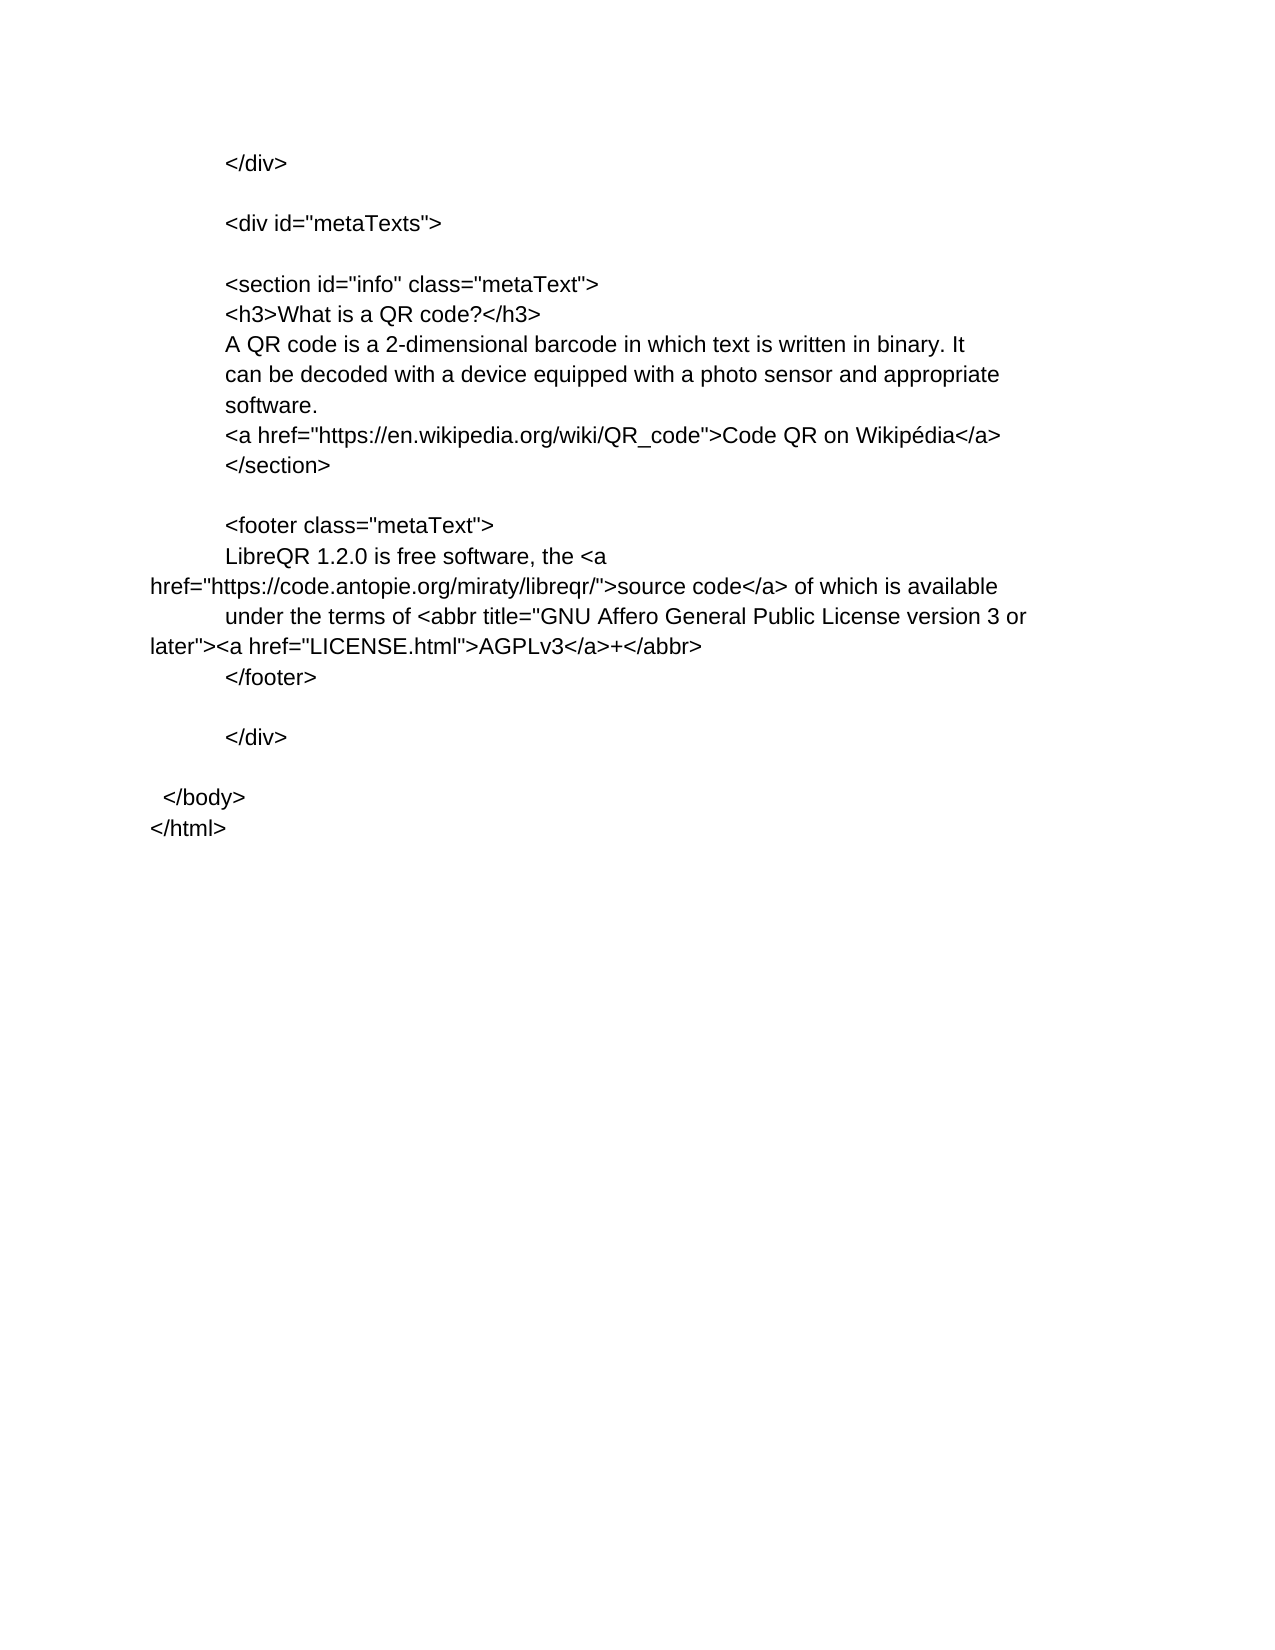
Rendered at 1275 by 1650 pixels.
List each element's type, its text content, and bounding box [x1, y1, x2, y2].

text </body> [150, 784, 1125, 811]
text </html> [150, 814, 1125, 841]
text </div> [150, 724, 1125, 750]
text can be decoded with a device equipped with a photo sensor and appropriate [150, 361, 1125, 388]
text <a href="https://en.wikipedia.org/wiki/QR_code">Code QR on Wikipédia</a> [150, 422, 1125, 448]
text <div id="metaTexts"> [150, 210, 1125, 237]
text software. [150, 392, 1125, 418]
text </div> [150, 150, 1125, 176]
text <footer class="metaText"> [150, 512, 1125, 539]
text <section id="info" class="metaText"> [150, 271, 1125, 297]
text under the terms of <abbr title="GNU Affero General Public License version 3 or later"><a href="LICENSE.html">AGPLv3</a>+</abbr> [150, 603, 1125, 660]
text </section> [150, 452, 1125, 478]
text <h3>What is a QR code?</h3> [150, 301, 1125, 327]
text LibreQR 1.2.0 is free software, the <a href="https://code.antopie.org/miraty/libreqr/">source code</a> of which is available [150, 543, 1125, 599]
text A QR code is a 2-dimensional barcode in which text is written in binary. It [150, 331, 1125, 358]
text </footer> [150, 663, 1125, 690]
